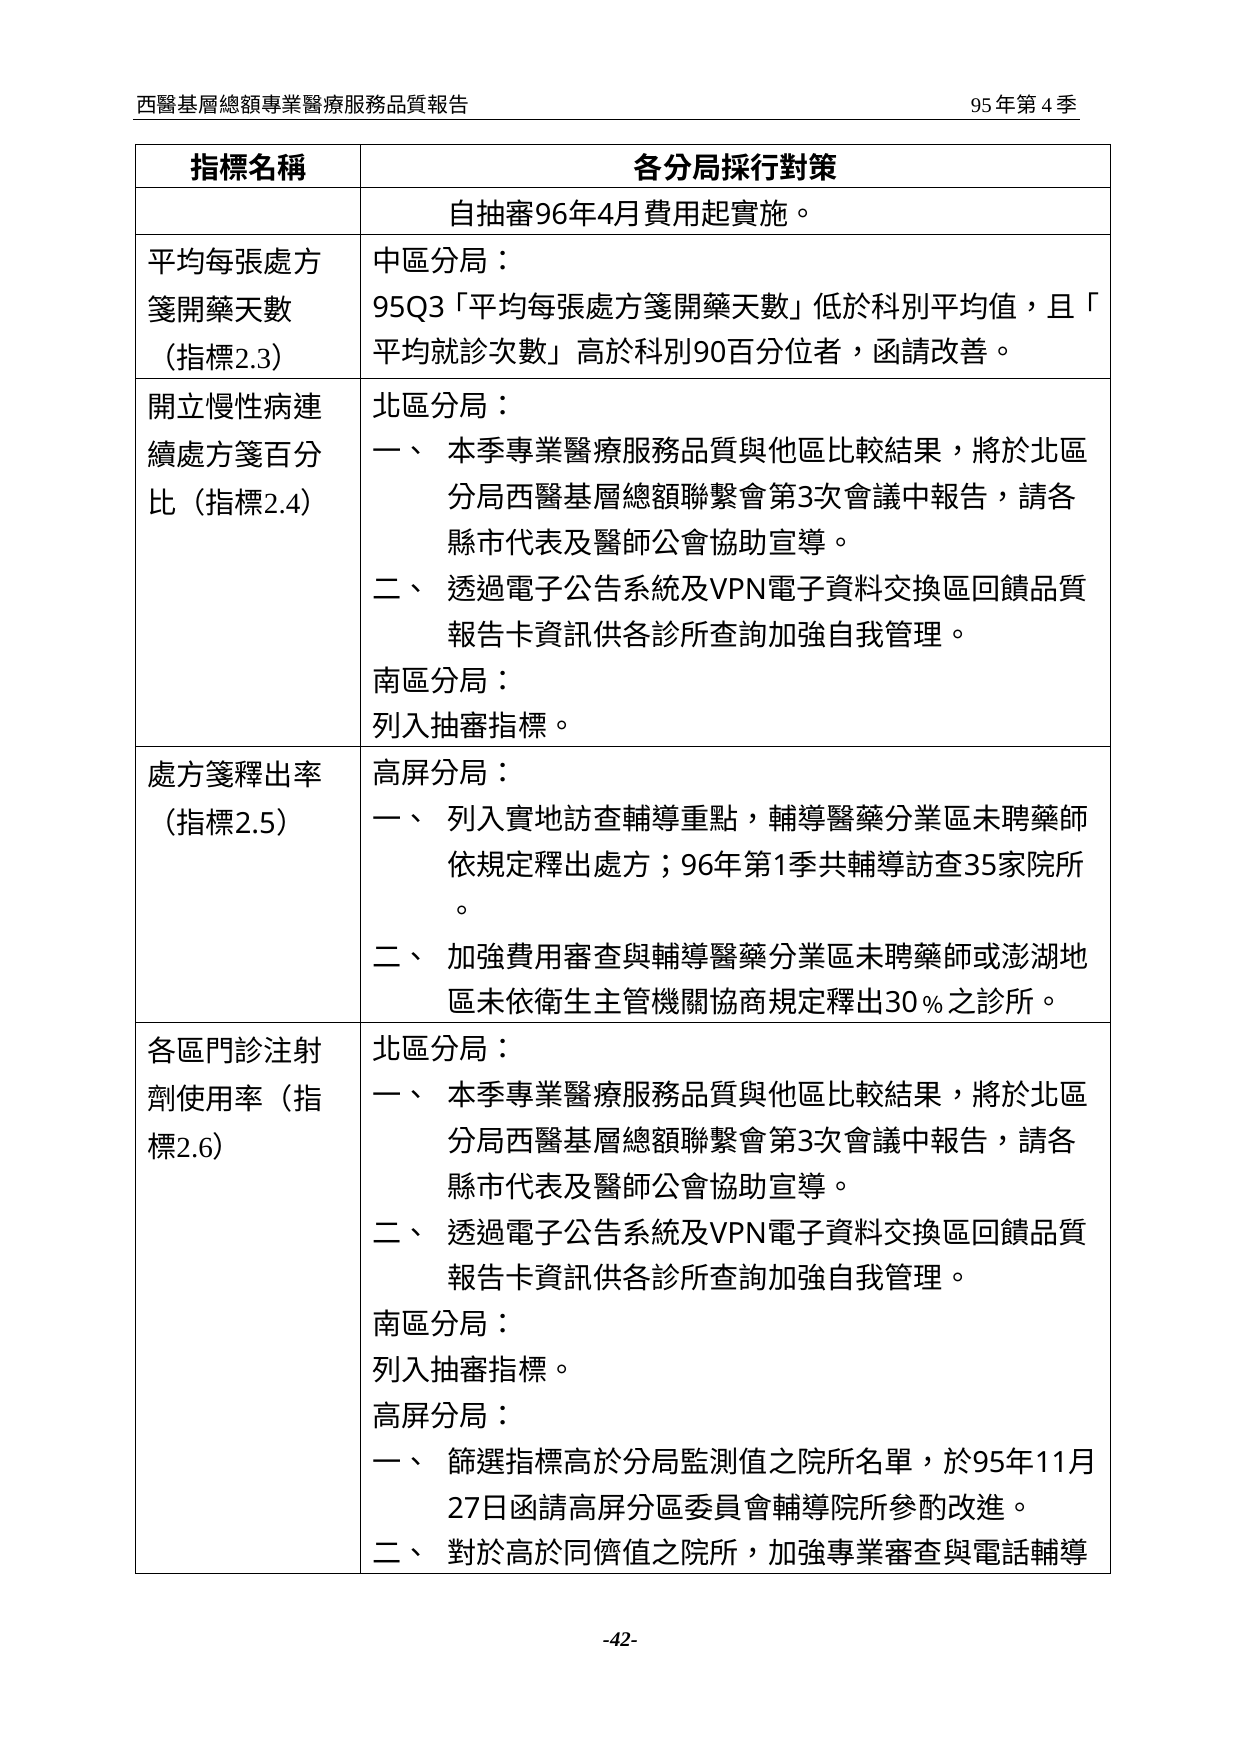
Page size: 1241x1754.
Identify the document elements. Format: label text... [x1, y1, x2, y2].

table_cell 北區分局： 本季專業醫療服務品質與他區比較結果，將於北區分局西醫基層總額聯繫會第3次會議中報告，請各縣市代表及醫師公會協助宣導。 透過電子公告系統及VPN電子資料交換區回饋品質報告卡資訊供各診所查詢加強自我管理。 南區分局： 列入抽審指標。 [361, 379, 1110, 746]
table_cell 處方箋釋出率（指標2.5） [136, 747, 360, 1022]
table_cell 高屏分局： 列入實地訪查輔導重點，輔導醫藥分業區未聘藥師依規定釋出處方；96年第1季共輔導訪查35家院所。 加強費用審查與輔導醫藥分業區未聘藥師或澎湖地區未依衛生主管機關協商規定釋出30﹪之診所。 [361, 747, 1110, 1022]
table_cell 開立慢性病連續處方箋百分比（指標2.4） [136, 379, 360, 746]
table_cell 自抽審96年4月費用起實施。 [361, 188, 1110, 233]
table_header 各分局採行對策 [361, 145, 1110, 187]
table_cell 北區分局： 本季專業醫療服務品質與他區比較結果，將於北區分局西醫基層總額聯繫會第3次會議中報告，請各縣市代表及醫師公會協助宣導。 透過電子公告系統及VPN電子資料交換區回饋品質報告卡資訊供各診所查詢加強自我管理。 南區分局： 列入抽審指標。 高屏分局： 篩選指標高於分局監測值之院所名單，於95年11月27日函請高屏分區委員會輔導院所參酌改進。 對於高於同儕值之院所，加強專業審查與電話輔導。 東區分局： 發函指標高於監測值之院所請其改進。 每月針對指標最高值且分子大於100件者抽審2家。 [361, 1023, 1110, 1573]
table_cell 平均每張處方箋開藥天數 （指標2.3） [136, 235, 360, 378]
table_cell [136, 188, 360, 233]
table_cell 各區門診注射劑使用率（指標2.6） [136, 1023, 360, 1573]
table_header 指標名稱 [136, 145, 360, 187]
table_cell 中區分局： 95Q3「平均每張處方箋開藥天數」低於科別平均值，且「平均就診次數」高於科別90百分位者，函請改善。 [361, 235, 1110, 378]
